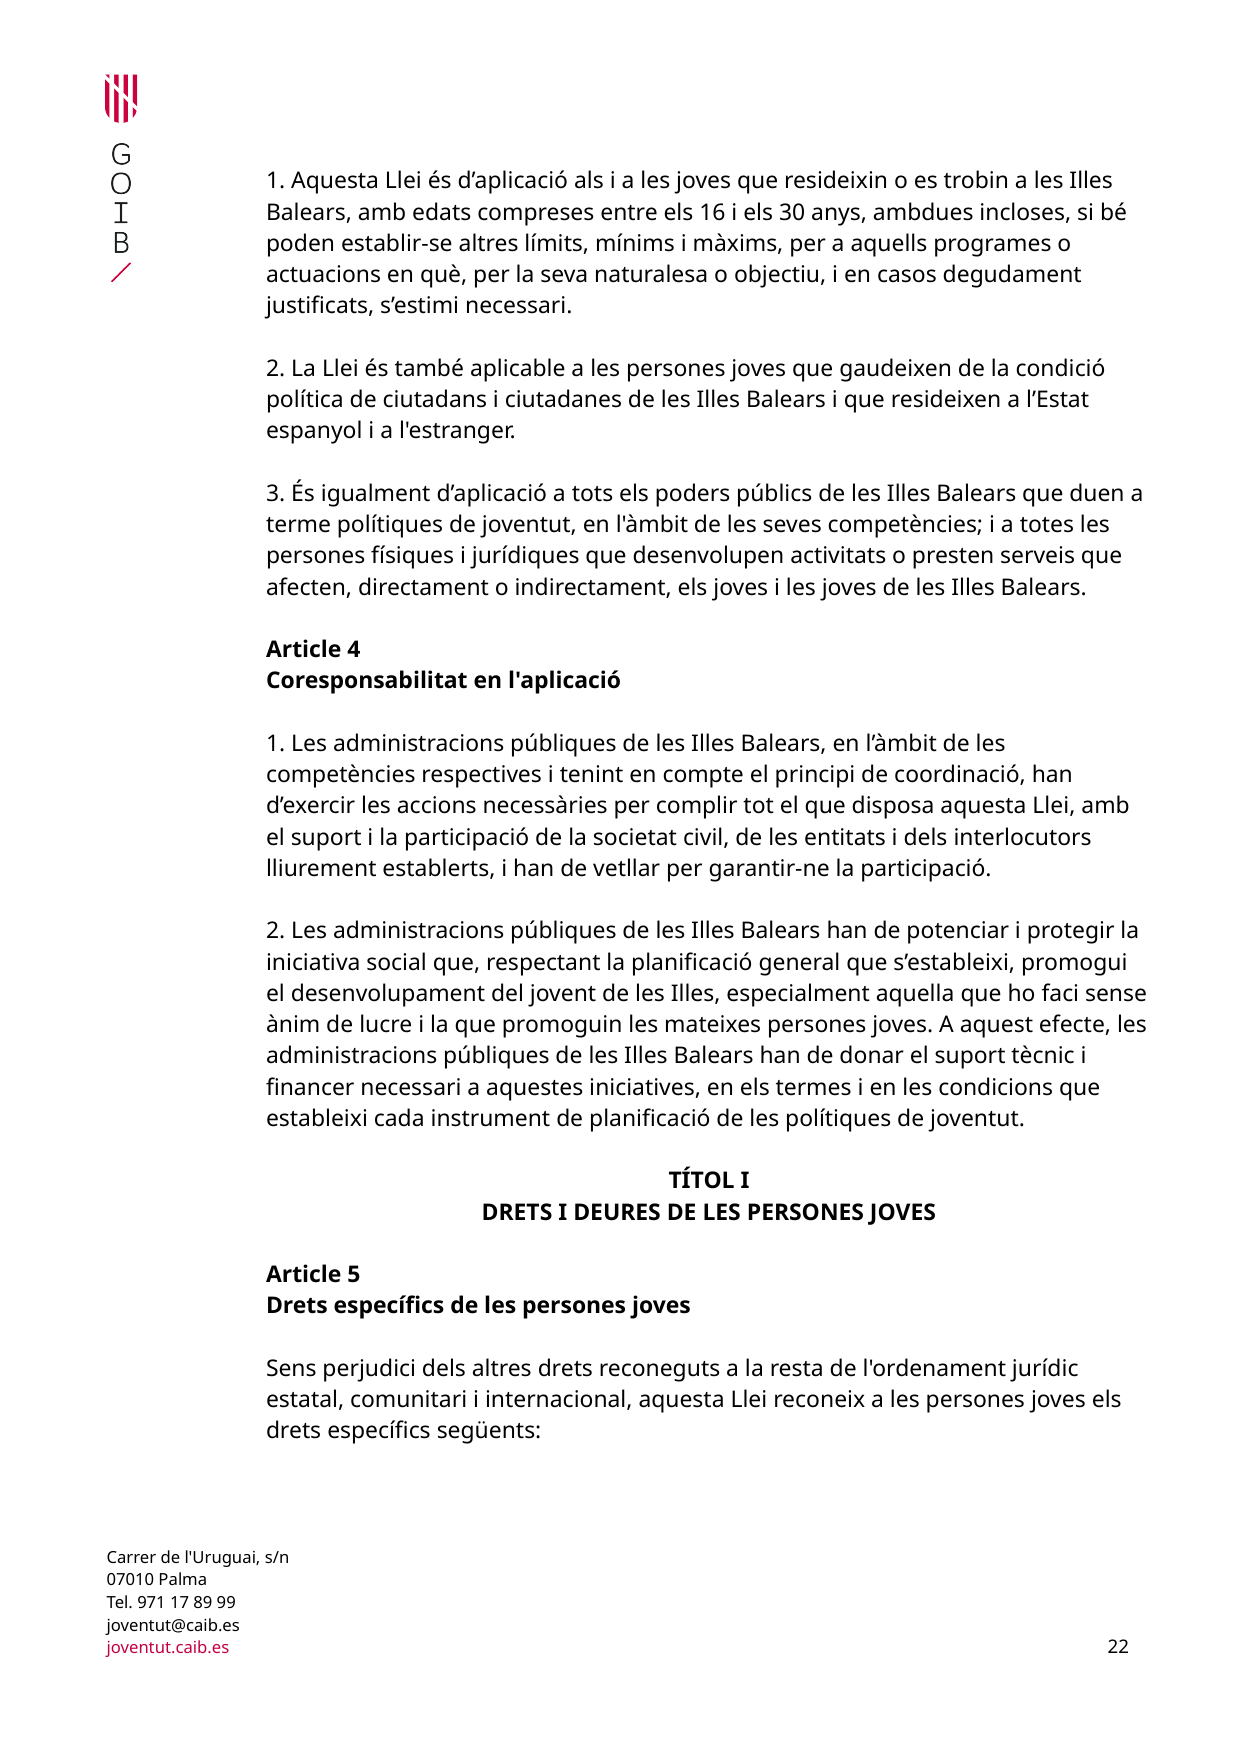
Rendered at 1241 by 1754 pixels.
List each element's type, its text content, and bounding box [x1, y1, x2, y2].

text TÍTOL I [266, 1164, 1152, 1195]
picture [76, 51, 166, 313]
text 2. Les administracions públiques de les Illes Balears han de potenciar i protegir la iniciativa social que, respectant la planificació general que s’estableixi, promogui el desenvolupament del jovent de les Illes, especialment aquella que ho faci sense ànim de lucre i la que promoguin les mateixes persones joves. A aquest efecte, les administracions públiques de les Illes Balears han de donar el suport tècnic i financer necessari a aquestes iniciatives, en els termes i en les condicions que estableixi cada instrument de planificació de les polítiques de joventut. [266, 914, 1152, 1133]
text 1. Les administracions públiques de les Illes Balears, en l’àmbit de les competències respectives i tenint en compte el principi de coordinació, han d’exercir les accions necessàries per complir tot el que disposa aquesta Llei, amb el suport i la participació de la societat civil, de les entitats i dels interlocutors lliurement establerts, i han de vetllar per garantir-ne la participació. [266, 727, 1152, 883]
text 3. És igualment d’aplicació a tots els poders públics de les Illes Balears que duen a terme polítiques de joventut, en l'àmbit de les seves competències; i a totes les persones físiques i jurídiques que desenvolupen activitats o presten serveis que afecten, directament o indirectament, els joves i les joves de les Illes Balears. [266, 477, 1152, 602]
text Sens perjudici dels altres drets reconeguts a la resta de l'ordenament jurídic estatal, comunitari i internacional, aquesta Llei reconeix a les persones joves els drets específics següents: [266, 1352, 1152, 1445]
text Article 4 [266, 633, 1152, 664]
text Drets específics de les persones joves [266, 1289, 1152, 1320]
text 1. Aquesta Llei és d’aplicació als i a les joves que resideixin o es trobin a les Illes Balears, amb edats compreses entre els 16 i els 30 anys, ambdues incloses, si bé poden establir-se altres límits, mínims i màxims, per a aquells programes o actuacions en què, per la seva naturalesa o objectiu, i en casos degudament justificats, s’estimi necessari. [266, 164, 1152, 320]
text DRETS I DEURES DE LES PERSONES JOVES [266, 1195, 1152, 1227]
text 2. La Llei és també aplicable a les persones joves que gaudeixen de la condició política de ciutadans i ciutadanes de les Illes Balears i que resideixen a l’Estat espanyol i a l'estranger. [266, 352, 1152, 445]
text Coresponsabilitat en l'aplicació [266, 664, 1152, 695]
text Article 5 [266, 1258, 1152, 1289]
